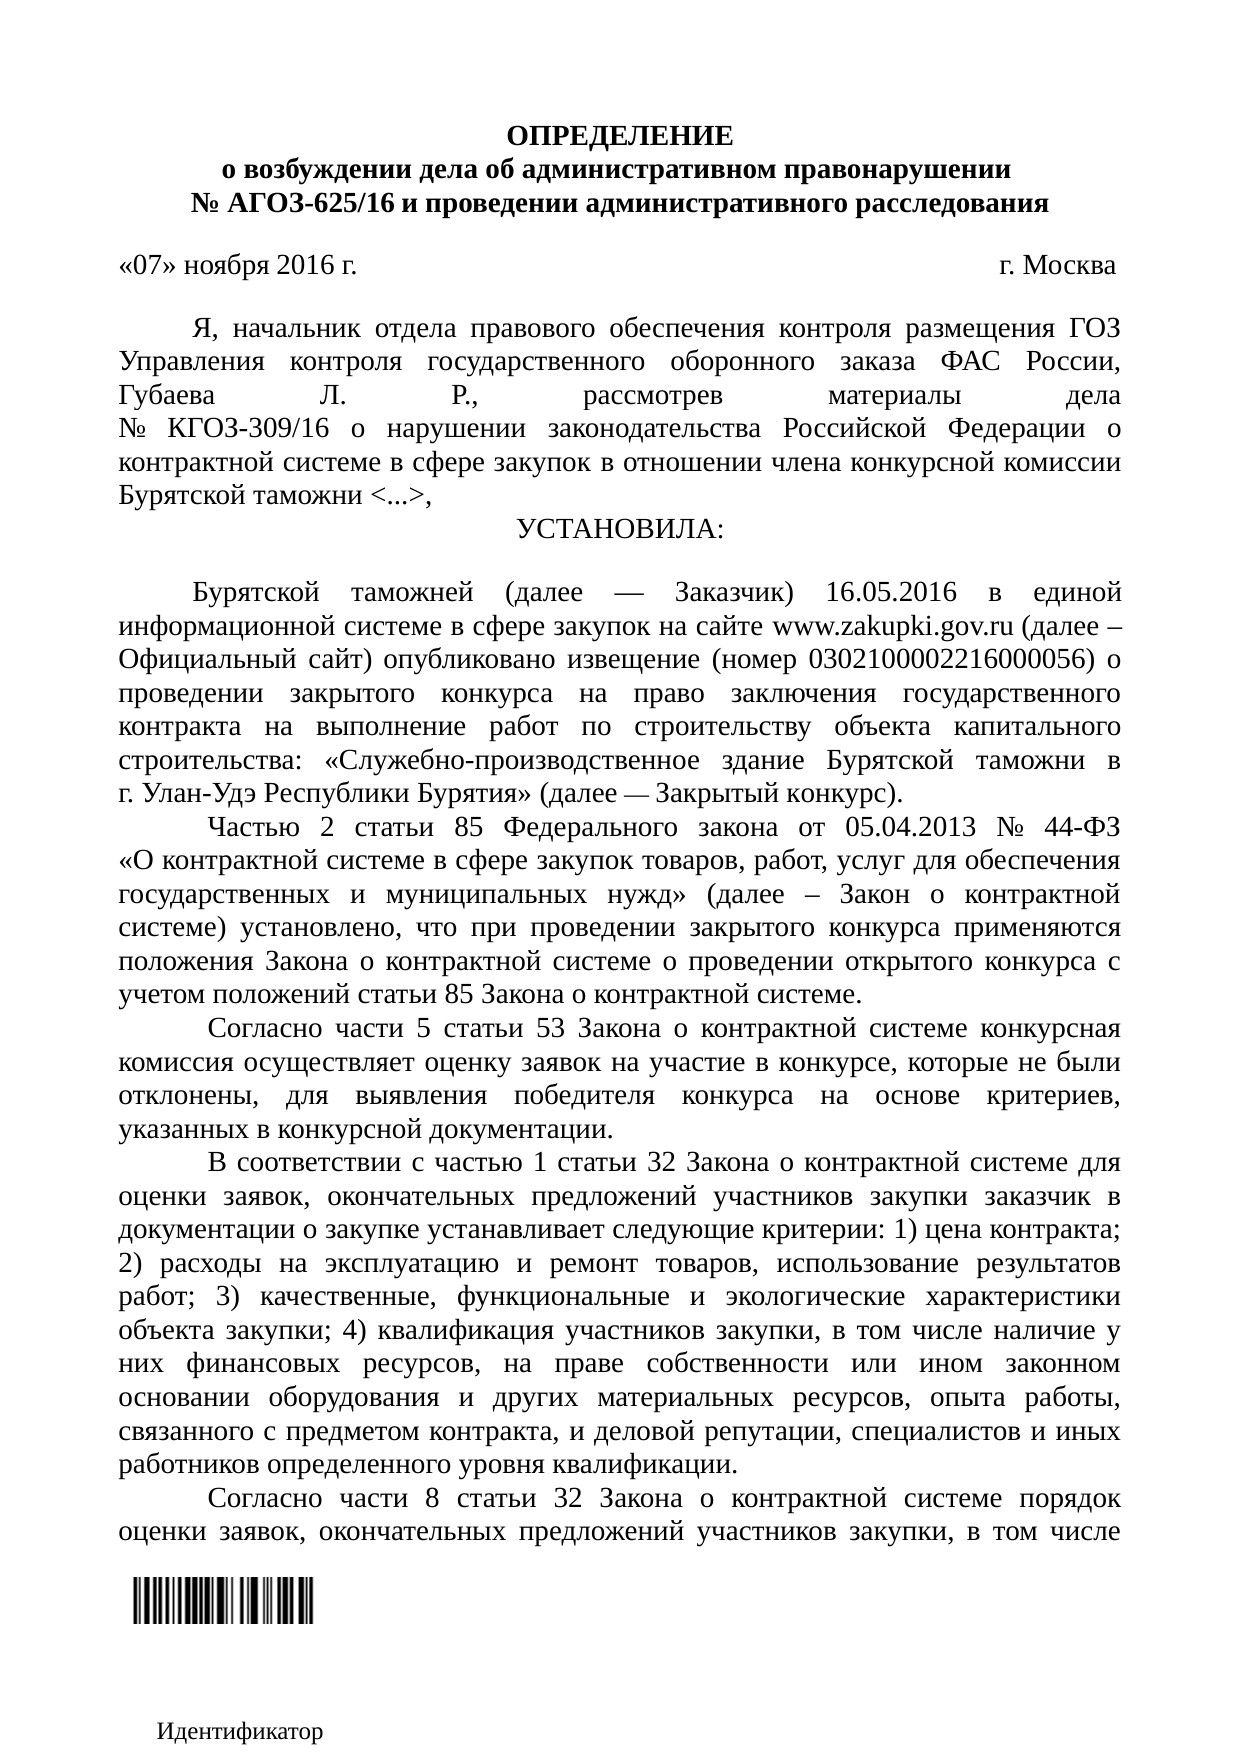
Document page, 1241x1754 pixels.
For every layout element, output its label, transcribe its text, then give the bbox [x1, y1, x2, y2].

text Бурятской таможней (далее — Заказчик) 16.05.2016 в единой информационной системе в сфере закупок на сайте www.zakupki.gov.ru (далее – Официальный сайт) опубликовано извещение (номер 0302100002216000056) о проведении закрытого конкурса на право заключения государственного контракта на выполнение работ по строительству объекта капитального строительства: «Служебно-производственное здание Бурятской таможни в г. Улан-Удэ Республики Бурятия» (далее — Закрытый конкурс). [118, 574, 1122, 809]
text Я, начальник отдела правового обеспечения контроля размещения ГОЗ Управления контроля государственного оборонного заказа ФАС России, Губаева Л. Р., рассмотрев материалы дела № КГОЗ-309/16 о нарушении законодательства Российской Федерации о контрактной системе в сфере закупок в отношении члена конкурсной комиссии Бурятской таможни <...>, [118, 310, 1122, 511]
text Согласно части 8 статьи 32 Закона о контрактной системе порядок оценки заявок, окончательных предложений участников закупки, в том числе [118, 1480, 1122, 1547]
text В соответствии с частью 1 статьи 32 Закона о контрактной системе для оценки заявок, окончательных предложений участников закупки заказчик в документации о закупке устанавливает следующие критерии: 1) цена контракта; 2) расходы на эксплуатацию и ремонт товаров, использование результатов работ; 3) качественные, функциональные и экологические характеристики объекта закупки; 4) квалификация участников закупки, в том числе наличие у них финансовых ресурсов, на праве собственности или ином законном основании оборудования и других материальных ресурсов, опыта работы, связанного с предметом контракта, и деловой репутации, специалистов и иных работников определенного уровня квалификации. [118, 1144, 1122, 1480]
text о возбуждении дела об административном правонарушении № АГОЗ-625/16 и проведении административного расследования [118, 152, 1122, 219]
text «07» ноября 2016 г. г. Москва [118, 247, 1122, 281]
text Частью 2 статьи 85 Федерального закона от 05.04.2013 № 44-ФЗ «О контрактной системе в сфере закупок товаров, работ, услуг для обеспечения государственных и муниципальных нужд» (далее – Закон о контрактной системе) установлено, что при проведении закрытого конкурса применяются положения Закона о контрактной системе о проведении открытого конкурса с учетом положений статьи 85 Закона о контрактной системе. [118, 809, 1122, 1010]
text УСТАНОВИЛА: [118, 511, 1122, 544]
text Согласно части 5 статьи 53 Закона о контрактной системе конкурсная комиссия осуществляет оценку заявок на участие в конкурсе, которые не были отклонены, для выявления победителя конкурса на основе критериев, указанных в конкурсной документации. [118, 1010, 1122, 1144]
text ОПРЕДЕЛЕНИЕ [118, 118, 1122, 152]
picture [118, 1577, 331, 1624]
